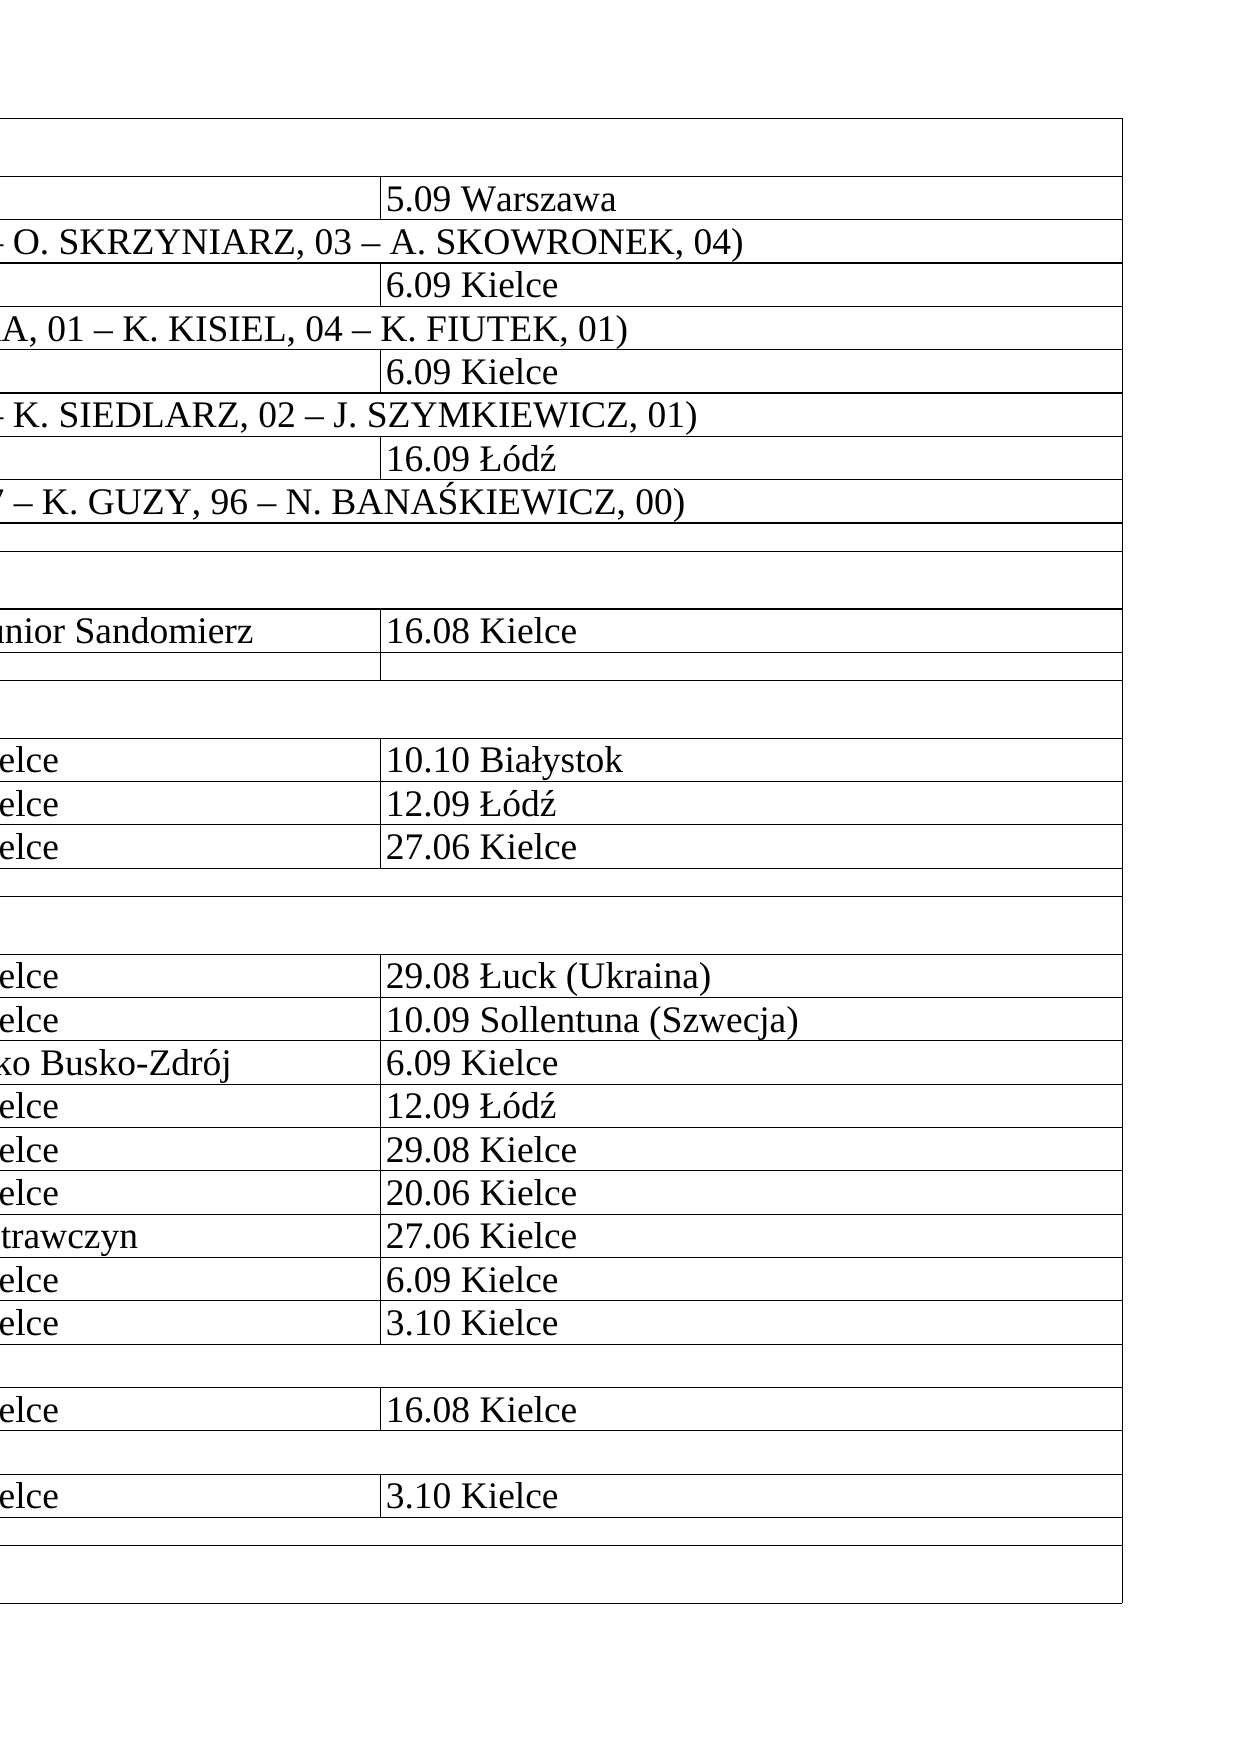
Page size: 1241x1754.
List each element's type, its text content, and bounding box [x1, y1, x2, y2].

table_cell KKL Kielce [0, 1085, 380, 1127]
table_cell 10.10 Białystok [381, 739, 1122, 781]
table_cell SSR OLIMP Strawczyn [0, 350, 380, 392]
table_cell 16.08 Kielce [381, 1388, 1122, 1430]
table_cell KKL Kielce [0, 739, 380, 781]
table_cell [0, 653, 380, 680]
table_cell 27.06 Kielce [381, 825, 1122, 868]
table_cell 4x400 m [0, 119, 1122, 176]
table_cell KKL Kielce [0, 1475, 380, 1517]
table_cell (I. MASTALERZ, 04 – K. JARZĄBEK, 04 – K. SIEDLARZ, 02 – J. SZYMKIEWICZ, 01) [0, 394, 1122, 436]
table_cell 6.09 Kielce [381, 350, 1122, 392]
table_cell KKL Kielce [0, 782, 380, 824]
table_cell KKL Kielce [0, 1171, 380, 1214]
table_cell 16.09 Łódź [381, 437, 1122, 479]
table_cell 29.08 Łuck (Ukraina) [381, 955, 1122, 997]
table_cell [0, 869, 1122, 896]
table_cell tyczka [0, 681, 1122, 738]
table_cell KKL Kielce [0, 1258, 380, 1300]
table_cell 10.09 Sollentuna (Szwecja) [381, 998, 1122, 1040]
table_cell 16.08 Kielce [381, 610, 1122, 652]
table_cell 3.10 Kielce [381, 1301, 1122, 1344]
table_cell odbicie ze strefy [0, 1431, 1122, 1474]
table_cell KKL Kielce [0, 825, 380, 868]
table_cell wzwyż [0, 552, 1122, 608]
table_cell (D. OSTROWSKA, 01 – D. OLESIŃSKA, 01 – K. KISIEL, 04 – K. FIUTEK, 01) [0, 307, 1122, 349]
table_cell 6.09 Kielce [381, 264, 1122, 306]
table_cell wynik uzyskany bez pomiaru wiatru [0, 1345, 1122, 1387]
table_cell KKL Kielce [0, 1388, 380, 1430]
table_cell [0, 524, 1122, 551]
table_cell POLITECHNIKA ŚWIĘTOKRZYSKA Kielce [0, 437, 380, 479]
table_cell KKL Kielce [0, 998, 380, 1040]
table_cell (K. CIESIELSKA, 03 – O. MASTERNAK, 04 – O. SKRZYNIARZ, 03 – A. SKOWRONEK, 04) [0, 220, 1122, 262]
table_cell Słoneczko Busko-Zdrój [0, 1041, 380, 1084]
table_cell KIELECKI KLUB LEKKOATLETYCZNY Kielce [0, 177, 380, 219]
table_cell Olimp Strawczyn [0, 1215, 380, 1257]
table_cell 3.10 Kielce [381, 1475, 1122, 1517]
table_cell Wisła Junior Sandomierz [0, 610, 380, 652]
table_cell KKL Kielce [0, 1301, 380, 1344]
table_cell w dal [0, 897, 1122, 954]
table_cell [0, 1518, 1122, 1545]
table_cell trójskok [0, 1546, 1122, 1603]
table_cell KKL Kielce [0, 955, 380, 997]
table_cell UMKS NADIR Jędrzejów [0, 264, 380, 306]
table_cell 6.09 Kielce [381, 1258, 1122, 1300]
table_cell 6.09 Kielce [381, 1041, 1122, 1084]
table_cell 12.09 Łódź [381, 1085, 1122, 1127]
table_cell KKL Kielce [0, 1128, 380, 1170]
table_cell 12.09 Łódź [381, 782, 1122, 824]
table_cell 20.06 Kielce [381, 1171, 1122, 1214]
table_cell 5.09 Warszawa [381, 177, 1122, 219]
table_cell (M. REJ-WITT, 97 – P. MARKOWSKA, 97 – K. GUZY, 96 – N. BANAŚKIEWICZ, 00) [0, 480, 1122, 522]
table_cell 27.06 Kielce [381, 1215, 1122, 1257]
table_cell 29.08 Kielce [381, 1128, 1122, 1170]
table_cell [381, 653, 1122, 680]
